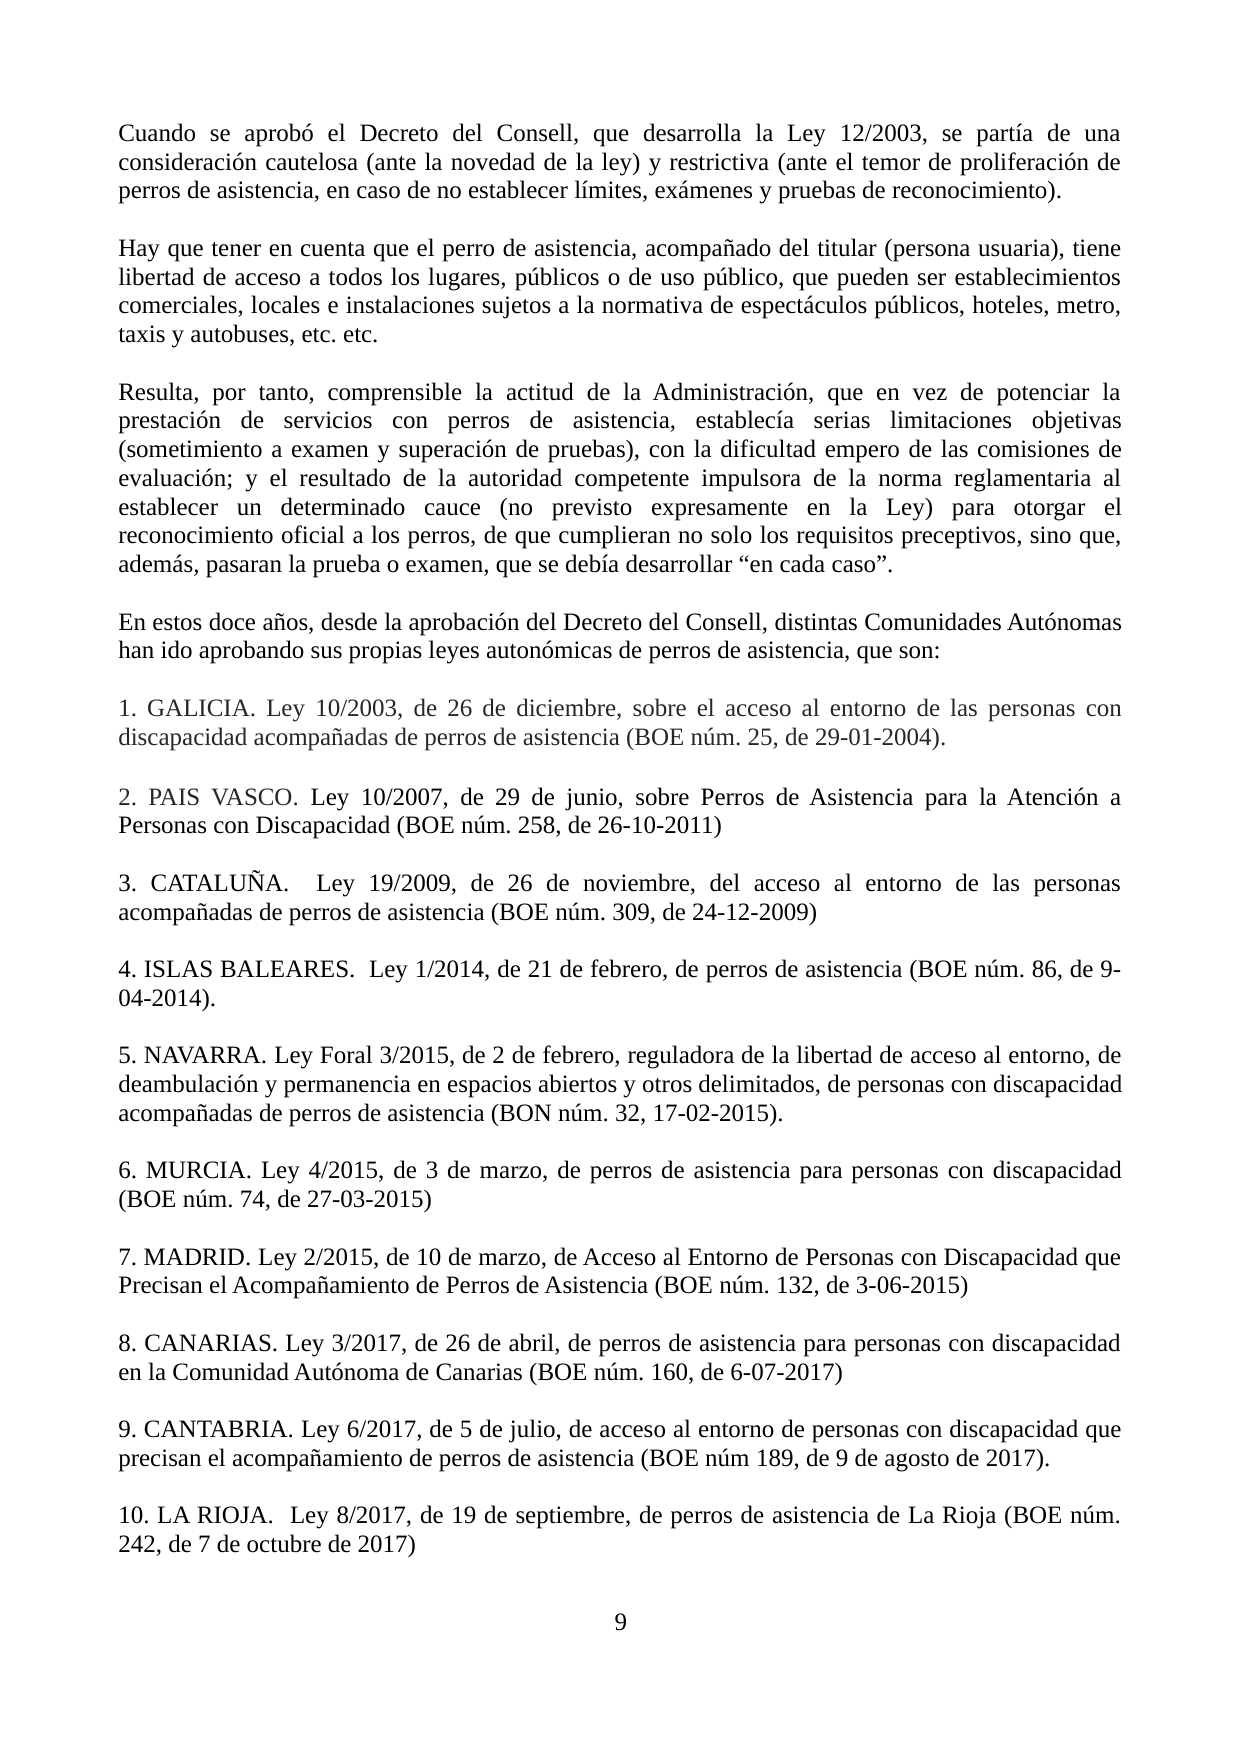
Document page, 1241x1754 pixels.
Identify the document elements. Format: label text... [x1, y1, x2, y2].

text 6. MURCIA. Ley 4/2015, de 3 de marzo, de perros de asistencia para personas con discapacidad (BOE núm. 74, de 27-03-2015) [118, 1156, 1123, 1213]
text 2. PAIS VASCO. Ley 10/2007, de 29 de junio, sobre Perros de Asistencia para la Atención a Personas con Discapacidad (BOE núm. 258, de 26-10-2011) [118, 782, 1123, 839]
text En estos doce años, desde la aprobación del Decreto del Consell, distintas Comunidades Autónomas han ido aprobando sus propias leyes autonómicas de perros de asistencia, que son: [118, 607, 1123, 664]
text 3. CATALUÑA. Ley 19/2009, de 26 de noviembre, del acceso al entorno de las personas acompañadas de perros de asistencia (BOE núm. 309, de 24-12-2009) [118, 868, 1123, 926]
text 4. ISLAS BALEARES. Ley 1/2014, de 21 de febrero, de perros de asistencia (BOE núm. 86, de 9-04-2014). [118, 954, 1123, 1012]
text 7. MADRID. Ley 2/2015, de 10 de marzo, de Acceso al Entorno de Personas con Discapacidad que Precisan el Acompañamiento de Perros de Asistencia (BOE núm. 132, de 3-06-2015) [118, 1242, 1123, 1299]
text Cuando se aprobó el Decreto del Consell, que desarrolla la Ley 12/2003, se partía de una consideración cautelosa (ante la novedad de la ley) y restrictiva (ante el temor de proliferación de perros de asistencia, en caso de no establecer límites, exámenes y pruebas de reconocimiento). [118, 118, 1123, 204]
text 1. GALICIA. Ley 10/2003, de 26 de diciembre, sobre el acceso al entorno de las personas con discapacidad acompañadas de perros de asistencia (BOE núm. 25, de 29-01-2004). [118, 693, 1123, 751]
text 8. CANARIAS. Ley 3/2017, de 26 de abril, de perros de asistencia para personas con discapacidad en la Comunidad Autónoma de Canarias (BOE núm. 160, de 6-07-2017) [118, 1328, 1123, 1386]
text 9. CANTABRIA. Ley 6/2017, de 5 de julio, de acceso al entorno de personas con discapacidad que precisan el acompañamiento de perros de asistencia (BOE núm 189, de 9 de agosto de 2017). [118, 1414, 1123, 1472]
text 10. LA RIOJA. Ley 8/2017, de 19 de septiembre, de perros de asistencia de La Rioja (BOE núm. 242, de 7 de octubre de 2017) [118, 1501, 1123, 1558]
text Resulta, por tanto, comprensible la actitud de la Administración, que en vez de potenciar la prestación de servicios con perros de asistencia, establecía serias limitaciones objetivas (sometimiento a examen y superación de pruebas), con la dificultad empero de las comisiones de evaluación; y el resultado de la autoridad competente impulsora de la norma reglamentaria al establecer un determinado cauce (no previsto expresamente en la Ley) para otorgar el reconocimiento oficial a los perros, de que cumplieran no solo los requisitos preceptivos, sino que, además, pasaran la prueba o examen, que se debía desarrollar “en cada caso”. [118, 377, 1123, 578]
text Hay que tener en cuenta que el perro de asistencia, acompañado del titular (persona usuaria), tiene libertad de acceso a todos los lugares, públicos o de uso público, que pueden ser establecimientos comerciales, locales e instalaciones sujetos a la normativa de espectáculos públicos, hoteles, metro, taxis y autobuses, etc. etc. [118, 233, 1123, 348]
text 5. NAVARRA. Ley Foral 3/2015, de 2 de febrero, reguladora de la libertad de acceso al entorno, de deambulación y permanencia en espacios abiertos y otros delimitados, de personas con discapacidad acompañadas de perros de asistencia (BON núm. 32, 17-02-2015). [118, 1041, 1123, 1127]
